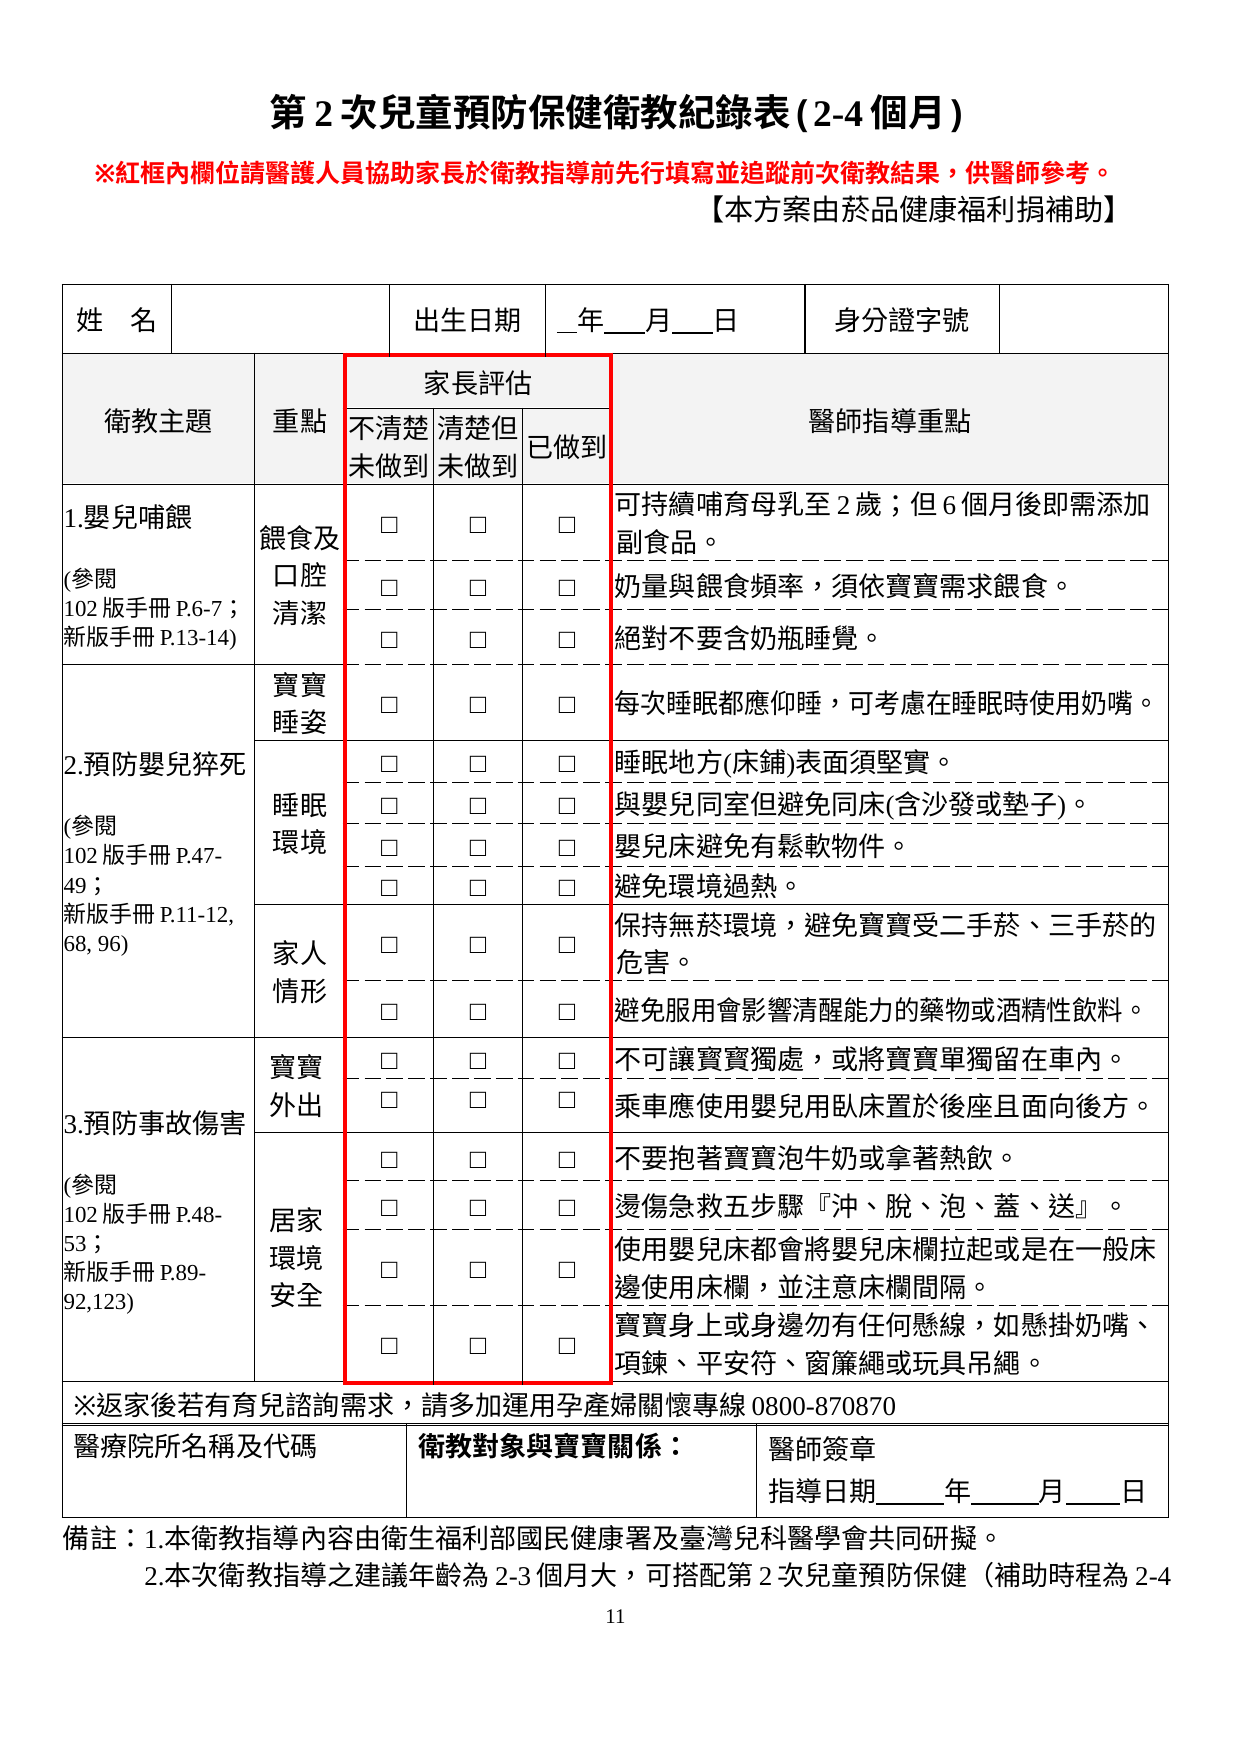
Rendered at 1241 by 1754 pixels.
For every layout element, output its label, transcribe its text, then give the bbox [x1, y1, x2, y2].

table_cell □ [434, 1133, 522, 1180]
text 第2次兒童預防保健衛教紀錄表(2-4個月) [156, 96, 1081, 134]
list ※紅框內欄位請醫護人員協助家長於衛教指導前先行填寫並追蹤前次衛教結果，供醫師參考。 [56, 152, 1153, 190]
table_cell □ [434, 1305, 522, 1381]
table_cell 睡眠地方(床鋪)表面須堅實。 [613, 741, 1168, 782]
table_header 年 月 日 [546, 285, 804, 353]
table_cell □ [347, 905, 433, 980]
table_cell 不清楚未做到 [347, 409, 433, 483]
table_cell □ [523, 866, 609, 904]
table_cell □ [434, 664, 522, 740]
table_cell 清楚但未做到 [434, 409, 522, 483]
table_cell □ [434, 1180, 522, 1228]
table_cell □ [434, 1038, 522, 1078]
table_cell □ [523, 782, 609, 823]
table_cell 2.預防嬰兒猝死 (參閱 102版手冊P.47-49； 新版手冊P.11-12, 68, 96) [63, 665, 254, 1037]
table_cell □ [347, 1305, 433, 1381]
table_cell □ [523, 741, 609, 782]
table_cell □ [347, 560, 433, 609]
table_cell 重點 [255, 354, 343, 483]
table_cell 避免環境過熱。 [613, 866, 1168, 904]
table_cell □ [347, 485, 433, 559]
table_cell □ [347, 664, 433, 740]
text 2.本次衛教指導之建議年齡為2-3個月大，可搭配第2次兒童預防保健（補助時程為2-4 [144, 1556, 1199, 1593]
table_cell □ [523, 664, 609, 740]
table_cell □ [434, 1229, 522, 1304]
table_cell 醫療院所名稱及代碼 [63, 1426, 406, 1517]
table_cell □ [347, 609, 433, 664]
table_cell 居家 環境 安全 [255, 1133, 343, 1381]
table_cell □ [523, 609, 609, 664]
table_cell 衛教主題 [63, 354, 254, 483]
table_cell 寶寶身上或身邊勿有任何懸線，如懸掛奶嘴、項鍊、平安符、窗簾繩或玩具吊繩。 [613, 1305, 1168, 1381]
table_cell 絕對不要含奶瓶睡覺。 [613, 609, 1168, 664]
table_cell □ [434, 905, 522, 980]
table_cell 可持續哺育母乳至2歲；但6個月後即需添加副食品。 [613, 485, 1168, 559]
text 備註：1.本衛教指導內容由衛生福利部國民健康署及臺灣兒科醫學會共同研擬。 [63, 1518, 1081, 1556]
table_cell 家長評估 [347, 357, 609, 407]
table_cell □ [347, 782, 433, 823]
table_header [1000, 285, 1168, 353]
table_cell □ [523, 823, 609, 866]
table_cell □ [434, 782, 522, 823]
table_cell □ [434, 980, 522, 1037]
table_cell 家人 情形 [255, 905, 343, 1037]
table_cell □ [523, 980, 609, 1037]
table_cell 醫師指導重點 [613, 354, 1168, 483]
table_cell □ [523, 485, 609, 559]
table_cell □ [523, 1180, 609, 1228]
table_cell 寶寶 外出 [255, 1038, 343, 1132]
table_cell 已做到 [523, 409, 609, 483]
table_cell 乘車應使用嬰兒用臥床置於後座且面向後方。 [613, 1078, 1168, 1132]
table_cell □ [523, 1229, 609, 1304]
table_cell □ [523, 905, 609, 980]
table_cell □ [347, 823, 433, 866]
table_cell 餵食及 口腔 清潔 [255, 485, 343, 664]
table_cell 1.嬰兒哺餵 (參閱 102版手冊P.6-7； 新版手冊P.13-14) [63, 485, 254, 664]
table_cell 奶量與餵食頻率，須依寶寶需求餵食。 [613, 560, 1168, 609]
table_cell □ [347, 866, 433, 904]
table_header [172, 285, 389, 353]
table_cell □ [523, 1078, 609, 1132]
table_cell 3.預防事故傷害 (參閱 102版手冊P.48-53； 新版手冊P.89-92,123) [63, 1038, 254, 1381]
table_cell 與嬰兒同室但避免同床(含沙發或墊子)。 [613, 782, 1168, 823]
table_cell ※返家後若有育兒諮詢需求，請多加運用孕產婦關懷專線0800-870870 [63, 1382, 1168, 1423]
table_cell □ [523, 1133, 609, 1180]
table_cell □ [434, 866, 522, 904]
table_cell □ [523, 1038, 609, 1078]
table_cell □ [434, 823, 522, 866]
table_cell □ [347, 1078, 433, 1132]
table_cell □ [434, 485, 522, 559]
table_cell 不可讓寳寳獨處，或將寶寶單獨留在車內。 [613, 1038, 1168, 1078]
table_header 身分證字號 [806, 285, 999, 353]
table_cell 醫師簽章 指導日期 年 月 日 [757, 1426, 1168, 1517]
text 【本方案由菸品健康福利捐補助】 [166, 190, 1132, 227]
table_cell □ [434, 560, 522, 609]
table_cell 避免服用會影響清醒能力的藥物或酒精性飲料。 [613, 980, 1168, 1037]
table_cell □ [523, 1305, 609, 1381]
table_cell 睡眠 環境 [255, 741, 343, 904]
table_cell 燙傷急救五步驟『沖、脫、泡、蓋、送』。 [613, 1180, 1168, 1228]
table_cell 衛教對象與寶寶關係： [407, 1426, 756, 1517]
table_cell □ [434, 1078, 522, 1132]
table_cell 保持無菸環境，避免寶寶受二手菸、三手菸的危害。 [613, 905, 1168, 980]
table_cell □ [347, 980, 433, 1037]
table_header 出生日期 [390, 285, 545, 353]
table_cell □ [523, 560, 609, 609]
table_cell □ [434, 741, 522, 782]
table_cell □ [347, 1229, 433, 1304]
table_cell 使用嬰兒床都會將嬰兒床欄拉起或是在一般床邊使用床欄，並注意床欄間隔。 [613, 1229, 1168, 1304]
table_cell □ [347, 1133, 433, 1180]
table_cell □ [347, 741, 433, 782]
table_cell □ [347, 1038, 433, 1078]
table_cell 不要抱著寶寶泡牛奶或拿著熱飲。 [613, 1133, 1168, 1180]
table_cell 寶寶 睡姿 [255, 665, 343, 740]
table_cell 嬰兒床避免有鬆軟物件。 [613, 823, 1168, 866]
table_header 姓 名 [63, 285, 171, 353]
table_cell 每次睡眠都應仰睡，可考慮在睡眠時使用奶嘴。 [613, 664, 1168, 740]
table_cell □ [434, 609, 522, 664]
table_cell □ [347, 1180, 433, 1228]
